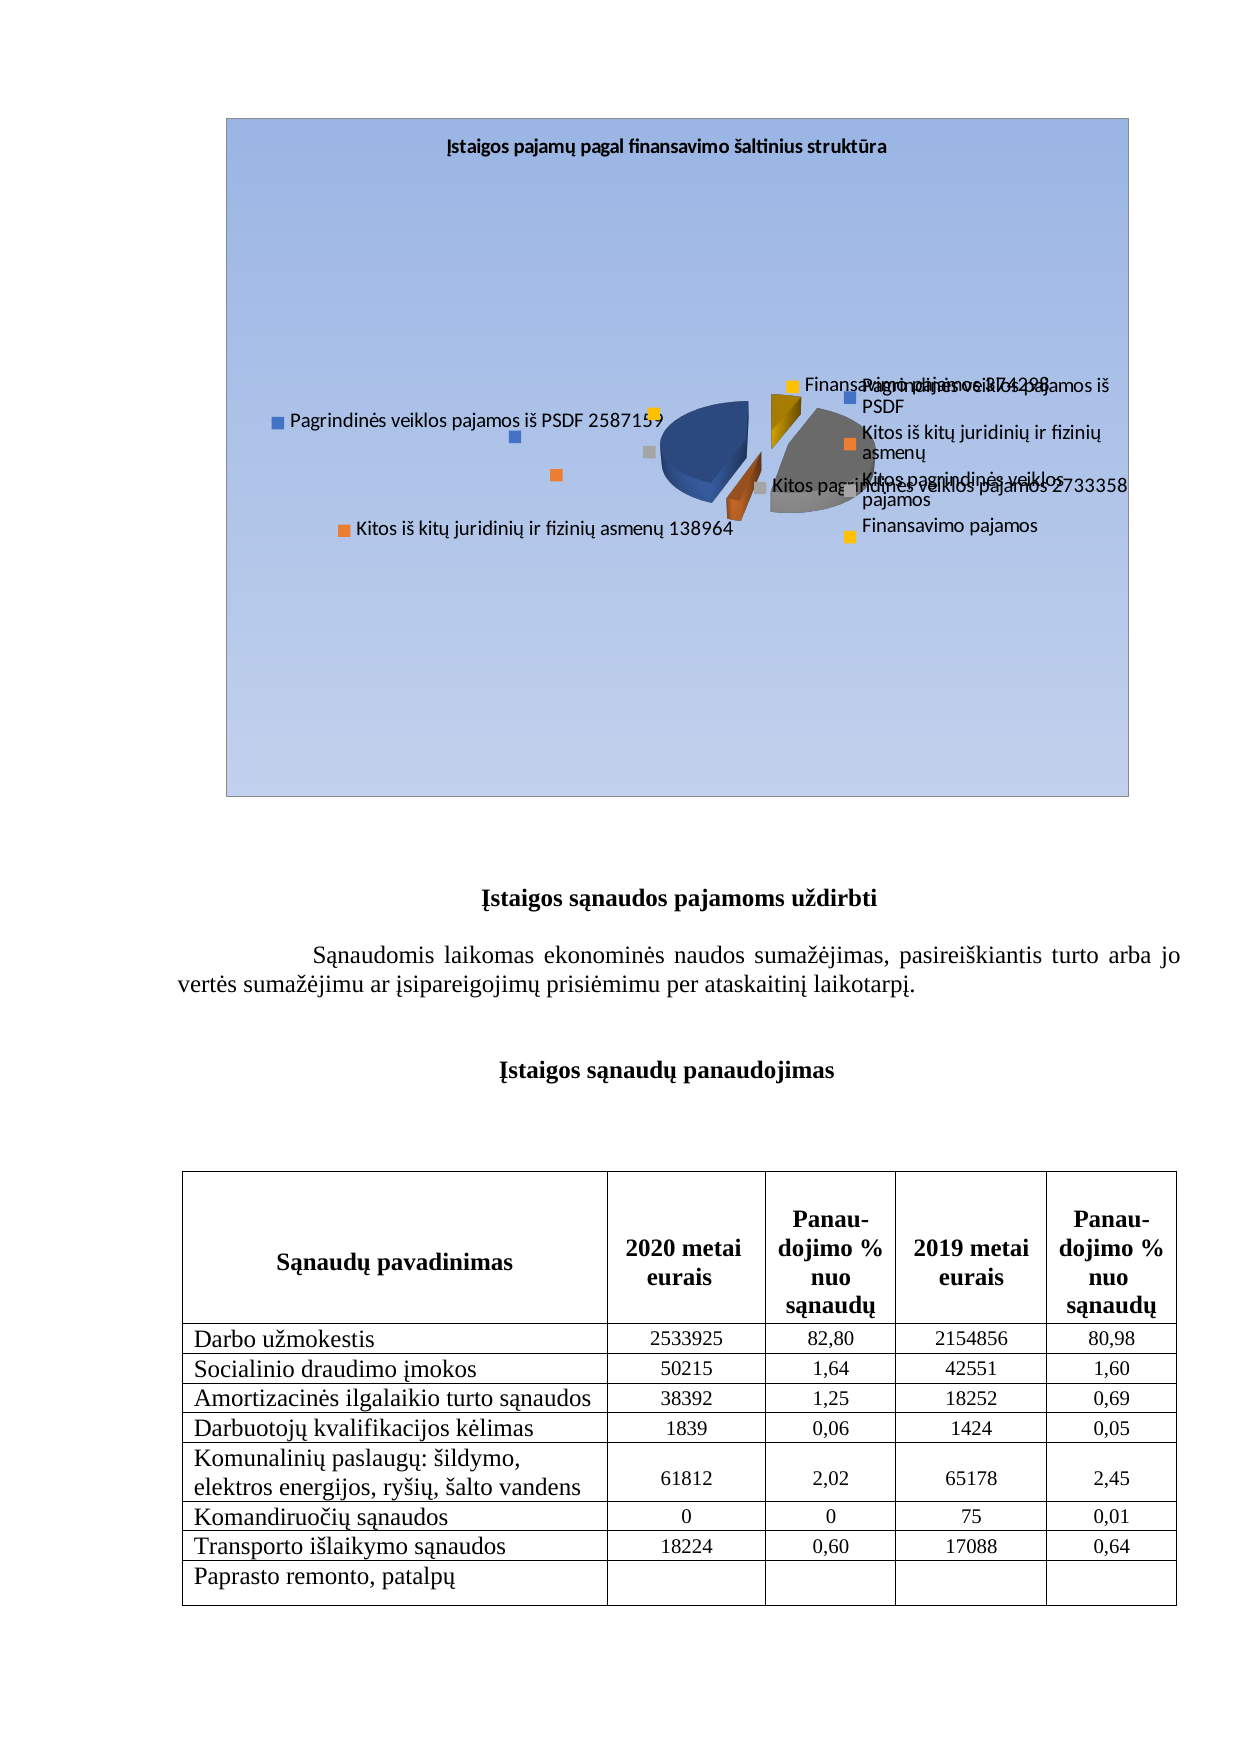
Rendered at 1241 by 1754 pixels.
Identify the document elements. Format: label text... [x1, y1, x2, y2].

table_cell 61812 [608, 1443, 765, 1501]
table_cell 2,02 [766, 1443, 895, 1501]
table_cell 18224 [608, 1531, 765, 1560]
table_cell 0 [766, 1502, 895, 1530]
table_cell Darbuotojų kvalifikacijos kėlimas [183, 1413, 607, 1442]
table_cell 2533925 [608, 1324, 765, 1353]
table_cell Komandiruočių sąnaudos [183, 1502, 607, 1530]
table_header 2020 metai eurais [608, 1172, 765, 1323]
table_cell Amortizacinės ilgalaikio turto sąnaudos [183, 1384, 607, 1412]
table_cell [1047, 1561, 1176, 1605]
table_header Panau- dojimo % nuo sąnaudų [766, 1172, 895, 1323]
table_cell 0,06 [766, 1413, 895, 1442]
table_cell 1,64 [766, 1354, 895, 1382]
table_cell Komunalinių paslaugų: šildymo, elektros energijos, ryšių, šalto vandens [183, 1443, 607, 1501]
table_cell 1,60 [1047, 1354, 1176, 1382]
table_cell 0,01 [1047, 1502, 1176, 1530]
table_header Panau- dojimo % nuo sąnaudų [1047, 1172, 1176, 1323]
table_cell 0,60 [766, 1531, 895, 1560]
table_header 2019 metai eurais [896, 1172, 1046, 1323]
table_cell 1839 [608, 1413, 765, 1442]
table_cell 17088 [896, 1531, 1046, 1560]
table_cell 0,05 [1047, 1413, 1176, 1442]
table_cell 50215 [608, 1354, 765, 1382]
table_cell 1424 [896, 1413, 1046, 1442]
text Įstaigos sąnaudos pajamoms uždirbti [177, 883, 1181, 912]
table_cell [608, 1561, 765, 1605]
table_cell 0 [608, 1502, 765, 1530]
table_cell 0,64 [1047, 1531, 1176, 1560]
table_cell 0,69 [1047, 1384, 1176, 1412]
table_cell 80,98 [1047, 1324, 1176, 1353]
table_cell Paprasto remonto, patalpų [183, 1561, 607, 1605]
table_cell Transporto išlaikymo sąnaudos [183, 1531, 607, 1560]
table_cell 38392 [608, 1384, 765, 1412]
table_cell Socialinio draudimo įmokos [183, 1354, 607, 1382]
table_cell 65178 [896, 1443, 1046, 1501]
table_cell 18252 [896, 1384, 1046, 1412]
text Sąnaudomis laikomas ekonominės naudos sumažėjimas, pasireiškiantis turto arba jo vertės sumažėjimu ar įsipareigojimų prisiėmimu per ataskaitinį laikotarpį. [177, 941, 1181, 998]
table_cell 2,45 [1047, 1443, 1176, 1501]
table_cell 75 [896, 1502, 1046, 1530]
table_cell [896, 1561, 1046, 1605]
table_cell [766, 1561, 895, 1605]
table_cell 42551 [896, 1354, 1046, 1382]
table_cell Darbo užmokestis [183, 1324, 607, 1353]
table_cell 82,80 [766, 1324, 895, 1353]
table_cell 2154856 [896, 1324, 1046, 1353]
table_cell 1,25 [766, 1384, 895, 1412]
table_header Sąnaudų pavadinimas [183, 1172, 607, 1323]
text Įstaigos sąnaudų panaudojimas [177, 1056, 1181, 1084]
